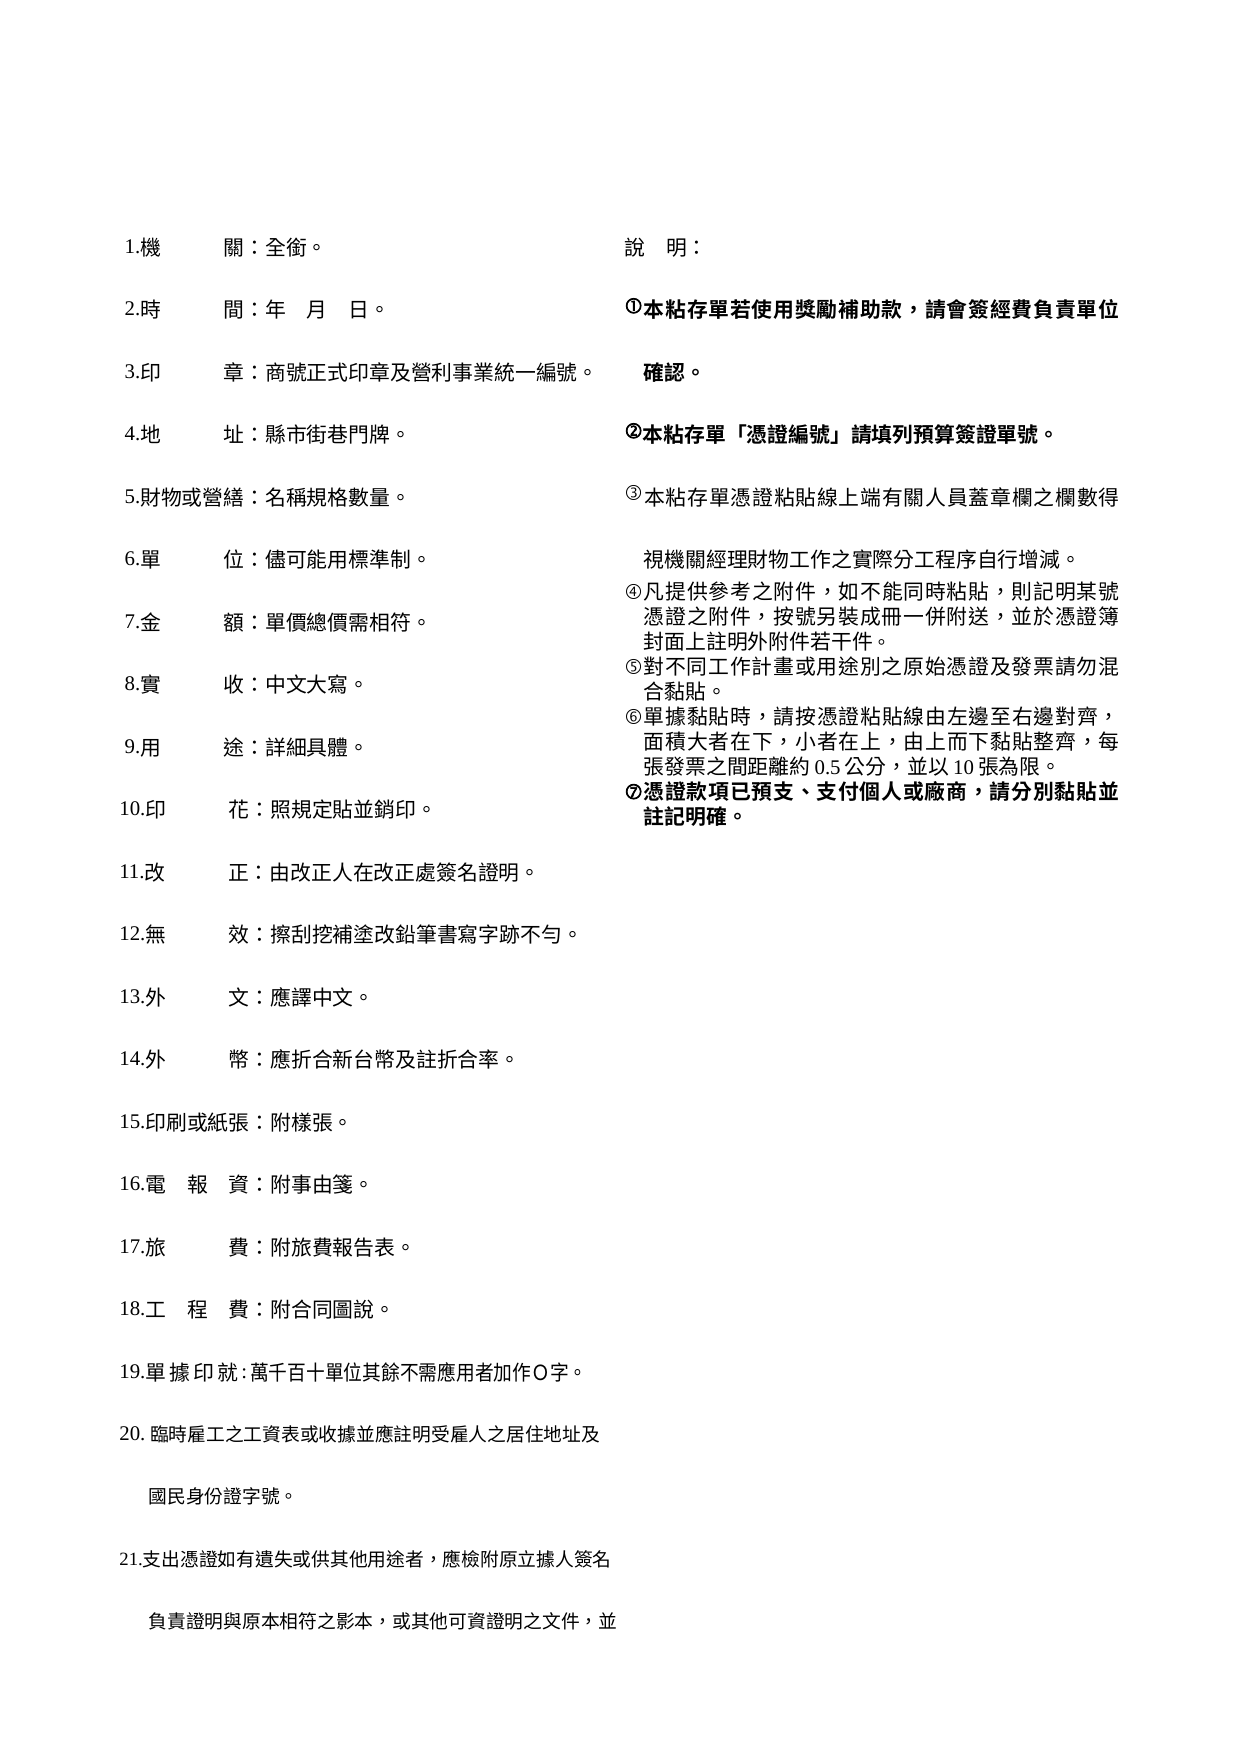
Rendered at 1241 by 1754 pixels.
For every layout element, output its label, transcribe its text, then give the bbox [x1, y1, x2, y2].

table_cell 說 明： 本粘存單若使用獎勵補助款，請會簽經費負責單位確認。 本粘存單「憑證編號」請填列預算簽證單號。 本粘存單憑證粘貼線上端有關人員蓋章欄之欄數得視機關經理財物工作之實際分工程序自行增減。 凡提供參考之附件，如不能同時粘貼，則記明某號憑證之附件，按號另裝成冊一併附送，並於憑證簿封面上註明外附件若干件。 對不同工作計畫或用途別之原始憑證及發票請勿混合黏貼。 單據黏貼時，請按憑證粘貼線由左邊至右邊對齊，面積大者在下，小者在上，由上而下黏貼整齊，每張發票之間距離約0.5公分，並以10張為限。 憑證款項已預支、支付個人或廠商，請分別黏貼並註記明確。 [621, 142, 1124, 1642]
table_cell 1.機 關：全銜。 2.時 間：年 月 日。 3.印 章：商號正式印章及營利事業統一編號。 4.地 址：縣市街巷門牌。 5.財物或營繕：名稱規格數量。 6.單 位：儘可能用標準制。 7.金 額：單價總價需相符。 8.實 收：中文大寫。 9.用 途：詳細具體。 10.印 花：照規定貼並銷印。 11.改 正：由改正人在改正處簽名證明。 12.無 效：擦刮挖補塗改鉛筆書寫字跡不勻。 13.外 文：應譯中文。 14.外 幣：應折合新台幣及註折合率。 15.印刷或紙張：附樣張。 16.電 報 資：附事由箋。 17.旅 費：附旅費報告表。 18.工 程 費：附合同圖說。 19.單據印就:萬千百十單位其餘不需應用者加作Ｏ字。 20. 臨時雇工之工資表或收據並應註明受雇人之居住地址及國民身份證字號。 21.支出憑證如有遺失或供其他用途者，應檢附原立據人簽名負責證明與原本相符之影本，或其他可資證明之文件，並 [116, 142, 621, 1642]
